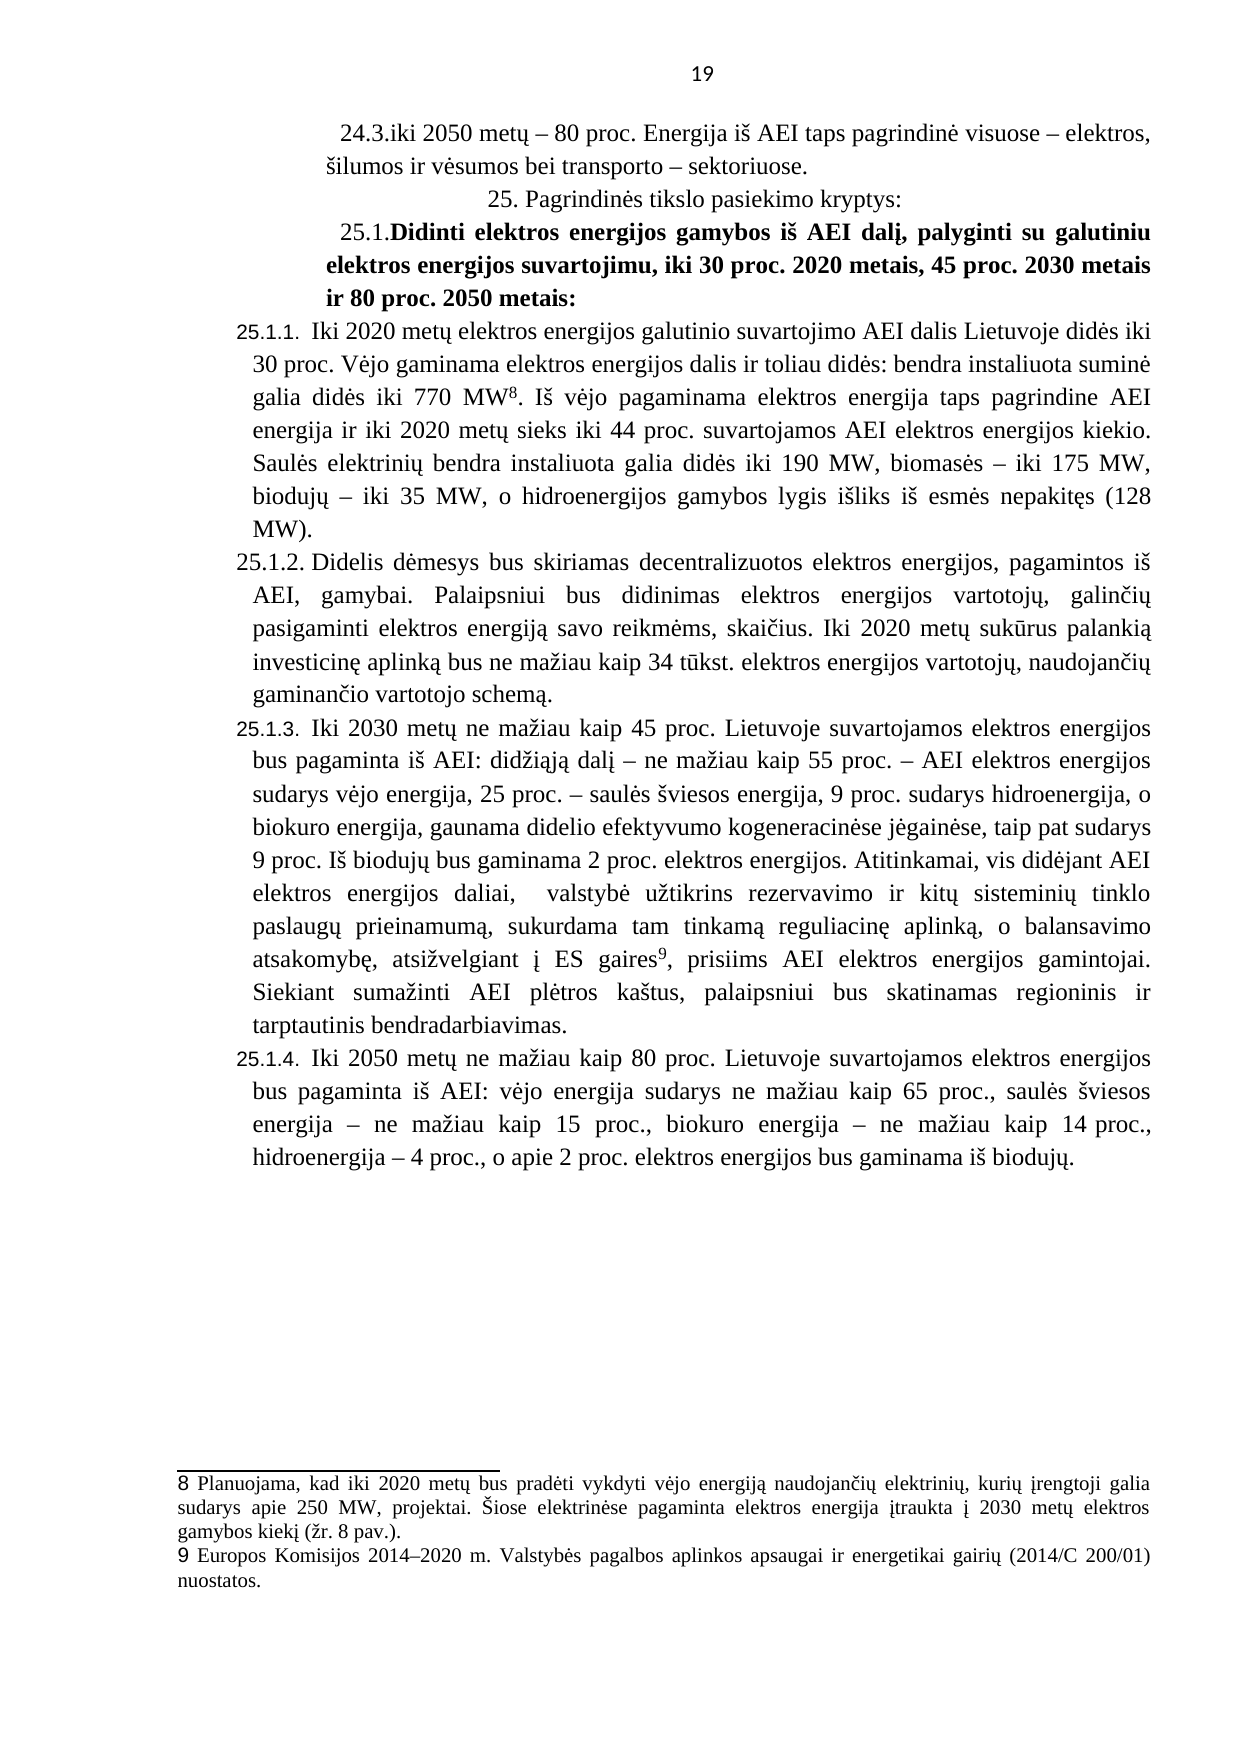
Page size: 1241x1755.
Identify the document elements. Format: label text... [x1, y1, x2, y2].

list iki 2050 metų – 80 proc. Energija iš AEI taps pagrindinė visuose – elektros, šilumos ir vėsumos bei transporto – sektoriuose. [281, 118, 1152, 180]
list Didinti elektros energijos gamybos iš AEI dalį, palyginti su galutiniu elektros energijos suvartojimu, iki 30 proc. 2020 metais, 45 proc. 2030 metais ir 80 proc. 2050 metais: [281, 217, 1152, 312]
list Europos Komisijos 2014–2020 m. Valstybės pagalbos aplinkos apsaugai ir energetikai gairių (2014/C 200/01) nuostatos. [177, 1543, 1152, 1592]
list Didelis dėmesys bus skiriamas decentralizuotos elektros energijos, pagamintos iš AEI, gamybai. Palaipsniui bus didinimas elektros energijos vartotojų, galinčių pasigaminti elektros energiją savo reikmėms, skaičius. Iki 2020 metų sukūrus palankią investicinę aplinką bus ne mažiau kaip 34 tūkst. elektros energijos vartotojų, naudojančių gaminančio vartotojo schemą. [177, 547, 1152, 708]
list Planuojama, kad iki 2020 metų bus pradėti vykdyti vėjo energiją naudojančių elektrinių, kurių įrengtoji galia sudarys apie 250 MW, projektai. Šiose elektrinėse pagaminta elektros energija įtraukta į 2030 metų elektros gamybos kiekį (žr. 8 pav.). [177, 1471, 1152, 1543]
list Pagrindinės tikslo pasiekimo kryptys: [428, 184, 1152, 213]
list Iki 2030 metų ne mažiau kaip 45 proc. Lietuvoje suvartojamos elektros energijos bus pagaminta iš AEI: didžiąją dalį – ne mažiau kaip 55 proc. – AEI elektros energijos sudarys vėjo energija, 25 proc. – saulės šviesos energija, 9 proc. sudarys hidroenergija, o biokuro energija, gaunama didelio efektyvumo kogeneracinėse jėgainėse, taip pat sudarys 9 proc. Iš biodujų bus gaminama 2 proc. elektros energijos. Atitinkamai, vis didėjant AEI elektros energijos daliai, valstybė užtikrins rezervavimo ir kitų sisteminių tinklo paslaugų prieinamumą, sukurdama tam tinkamą reguliacinę aplinką, o balansavimo atsakomybę, atsižvelgiant į ES gaires, prisiims AEI elektros energijos gamintojai. Siekiant sumažinti AEI plėtros kaštus, palaipsniui bus skatinamas regioninis ir tarptautinis bendradarbiavimas. [177, 713, 1152, 1038]
list Iki 2050 metų ne mažiau kaip 80 proc. Lietuvoje suvartojamos elektros energijos bus pagaminta iš AEI: vėjo energija sudarys ne mažiau kaip 65 proc., saulės šviesos energija – ne mažiau kaip 15 proc., biokuro energija – ne mažiau kaip 14 proc., hidroenergija ­­– 4 proc., o apie 2 proc. elektros energijos bus gaminama iš biodujų. [177, 1043, 1152, 1171]
list Iki 2020 metų elektros energijos galutinio suvartojimo AEI dalis Lietuvoje didės iki 30 proc. Vėjo gaminama elektros energijos dalis ir toliau didės: bendra instaliuota suminė galia didės iki 770 MW. Iš vėjo pagaminama elektros energija taps pagrindine AEI energija ir iki 2020 metų sieks iki 44 proc. suvartojamos AEI elektros energijos kiekio. Saulės elektrinių bendra instaliuota galia didės iki 190 MW, biomasės – iki 175 MW, biodujų – iki 35 MW, o hidroenergijos gamybos lygis išliks iš esmės nepakitęs (128 MW). [177, 316, 1152, 543]
